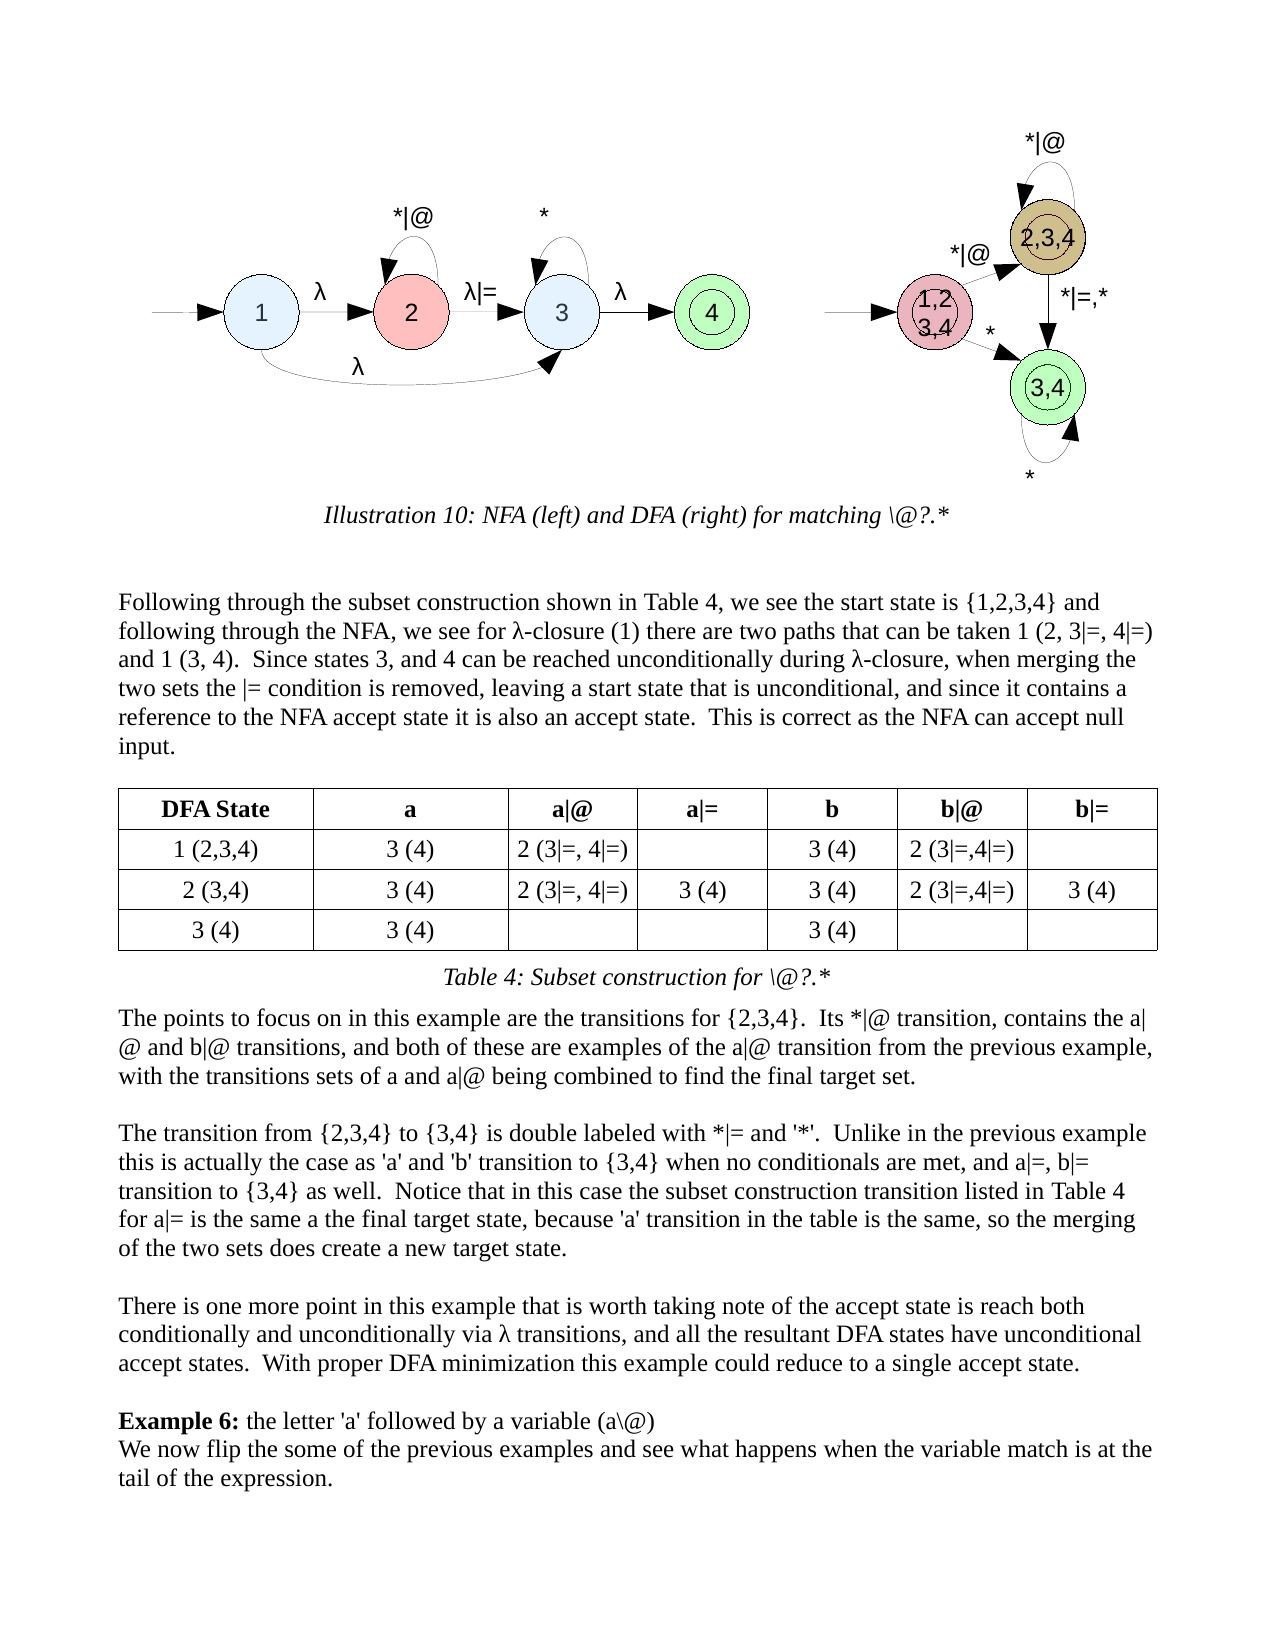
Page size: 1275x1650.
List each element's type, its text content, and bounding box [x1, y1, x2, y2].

text Illustration 10: NFA (left) and DFA (right) for matching \@?.* [152, 132, 1123, 529]
table_cell [638, 910, 767, 949]
text Table 4: Subset construction for \@?.* [118, 962, 1157, 991]
text Following through the subset construction shown in Table 4, we see the start state is {1,2,3,4} and following through the NFA, we see for λ-closure (1) there are two paths that can be taken 1 (2, 3|=, 4|=) and 1 (3, 4). Since states 3, and 4 can be reached unconditionally during λ-closure, when merging the two sets the |= condition is removed, leaving a start state that is unconditional, and since it contains a reference to the NFA accept state it is also an accept state. This is correct as the NFA can accept null input. [118, 587, 1157, 759]
table_header DFA State [119, 789, 313, 828]
table_cell 3 (4) [314, 870, 508, 909]
table_header b|= [1028, 789, 1157, 828]
text Example 6: the letter 'a' followed by a variable (a\@) [118, 1406, 1157, 1434]
text We now flip the some of the previous examples and see what happens when the variable match is at the tail of the expression. [118, 1434, 1157, 1492]
table_header b|@ [898, 789, 1027, 828]
table_cell [638, 830, 767, 869]
table_cell 3 (4) [768, 870, 897, 909]
table_cell 3 (4) [1028, 870, 1157, 909]
table_cell 3 (4) [119, 910, 313, 949]
table_cell [1028, 830, 1157, 869]
table_header b [768, 789, 897, 828]
table_cell [1028, 910, 1157, 949]
table_cell 2 (3,4) [119, 870, 313, 909]
table_header a|@ [509, 789, 637, 828]
table_cell 2 (3|=, 4|=) [509, 830, 637, 869]
text There is one more point in this example that is worth taking note of the accept state is reach both conditionally and unconditionally via λ transitions, and all the resultant DFA states have unconditional accept states. With proper DFA minimization this example could reduce to a single accept state. [118, 1291, 1157, 1377]
table_cell 2 (3|=, 4|=) [509, 870, 637, 909]
table_cell 3 (4) [638, 870, 767, 909]
table_cell 3 (4) [314, 910, 508, 949]
table_cell [898, 910, 1027, 949]
text The points to focus on in this example are the transitions for {2,3,4}. Its *|@ transition, contains the a|@ and b|@ transitions, and both of these are examples of the a|@ transition from the previous example, with the transitions sets of a and a|@ being combined to find the final target set. [118, 1003, 1157, 1089]
text B|@ [223, 274, 300, 349]
table_cell 1 (2,3,4) [119, 830, 313, 869]
table_cell 3 (4) [314, 830, 508, 869]
table_cell 2 (3|=,4|=) [898, 870, 1027, 909]
table_cell 3 (4) [768, 830, 897, 869]
text The transition from {2,3,4} to {3,4} is double labeled with *|= and '*'. Unlike in the previous example this is actually the case as 'a' and 'b' transition to {3,4} when no conditionals are met, and a|=, b|= transition to {3,4} as well. Notice that in this case the subset construction transition listed in Table 4 for a|= is the same a the final target state, because 'a' transition in the table is the same, so the merging of the two sets does create a new target state. [118, 1118, 1157, 1262]
table_cell [509, 910, 637, 949]
table_cell 3 (4) [768, 910, 897, 949]
table_cell 2 (3|=,4|=) [898, 830, 1027, 869]
text B|@ [524, 274, 600, 349]
table_header a [314, 789, 508, 828]
table_header a|= [638, 789, 767, 828]
